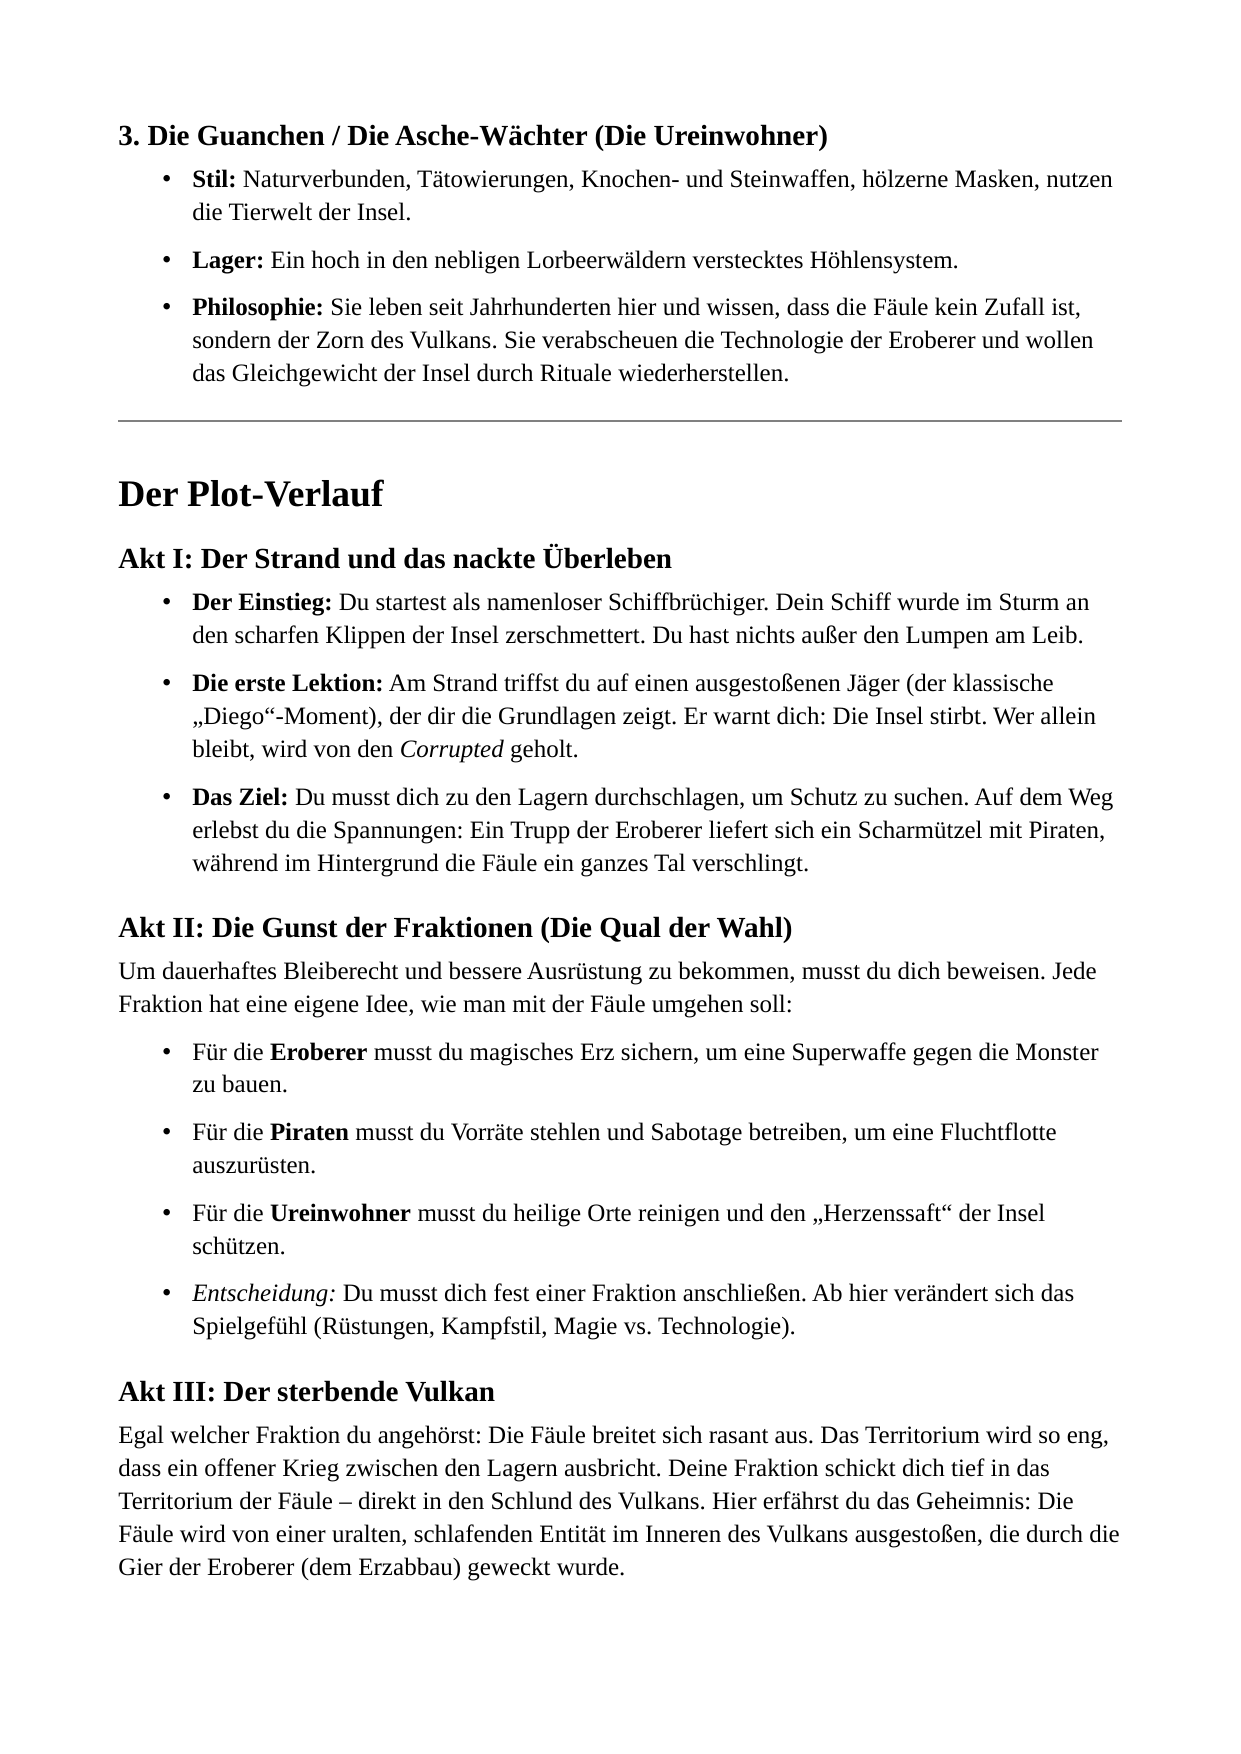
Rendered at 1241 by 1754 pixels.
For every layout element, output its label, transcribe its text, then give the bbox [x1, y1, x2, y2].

subtitle Akt II: Die Gunst der Fraktionen (Die Qual der Wahl) [118, 910, 1122, 943]
list Stil: Naturverbunden, Tätowierungen, Knochen- und Steinwaffen, hölzerne Masken, nutzen die Tierwelt der Insel. [162, 164, 1122, 226]
text Um dauerhaftes Bleiberecht und bessere Ausrüstung zu bekommen, musst du dich beweisen. Jede Fraktion hat eine eigene Idee, wie man mit der Fäule umgehen soll: [118, 956, 1122, 1018]
list Die erste Lektion: Am Strand triffst du auf einen ausgestoßenen Jäger (der klassische „Diego“-Moment), der dir die Grundlagen zeigt. Er warnt dich: Die Insel stirbt. Wer allein bleibt, wird von den Corrupted geholt. [162, 668, 1122, 763]
list Für die Ureinwohner musst du heilige Orte reinigen und den „Herzenssaft“ der Insel schützen. [162, 1198, 1122, 1259]
list Für die Eroberer musst du magisches Erz sichern, um eine Superwaffe gegen die Monster zu bauen. [162, 1037, 1122, 1098]
subtitle Akt I: Der Strand und das nackte Überleben [118, 541, 1122, 575]
subtitle 3. Die Guanchen / Die Asche-Wächter (Die Ureinwohner) [118, 118, 1122, 152]
list Philosophie: Sie leben seit Jahrhunderten hier und wissen, dass die Fäule kein Zufall ist, sondern der Zorn des Vulkans. Sie verabscheuen die Technologie der Eroberer und wollen das Gleichgewicht der Insel durch Rituale wiederherstellen. [162, 292, 1122, 387]
subtitle Akt III: Der sterbende Vulkan [118, 1374, 1122, 1407]
text Egal welcher Fraktion du angehörst: Die Fäule breitet sich rasant aus. Das Territorium wird so eng, dass ein offener Krieg zwischen den Lagern ausbricht. Deine Fraktion schickt dich tief in das Territorium der Fäule – direkt in den Schlund des Vulkans. Hier erfährst du das Geheimnis: Die Fäule wird von einer uralten, schlafenden Entität im Inneren des Vulkans ausgestoßen, die durch die Gier der Eroberer (dem Erzabbau) geweckt wurde. [118, 1420, 1122, 1581]
list Das Ziel: Du musst dich zu den Lagern durchschlagen, um Schutz zu suchen. Auf dem Weg erlebst du die Spannungen: Ein Trupp der Eroberer liefert sich ein Scharmützel mit Piraten, während im Hintergrund die Fäule ein ganzes Tal verschlingt. [162, 782, 1122, 876]
subtitle Der Plot-Verlauf [118, 471, 1122, 514]
list Entscheidung: Du musst dich fest einer Fraktion anschließen. Ab hier verändert sich das Spielgefühl (Rüstungen, Kampfstil, Magie vs. Technologie). [162, 1278, 1122, 1340]
list Für die Piraten musst du Vorräte stehlen und Sabotage betreiben, um eine Fluchtflotte auszurüsten. [162, 1117, 1122, 1179]
list Lager: Ein hoch in den nebligen Lorbeerwäldern verstecktes Höhlensystem. [162, 245, 1122, 273]
list Der Einstieg: Du startest als namenloser Schiffbrüchiger. Dein Schiff wurde im Sturm an den scharfen Klippen der Insel zerschmettert. Du hast nichts außer den Lumpen am Leib. [162, 587, 1122, 649]
